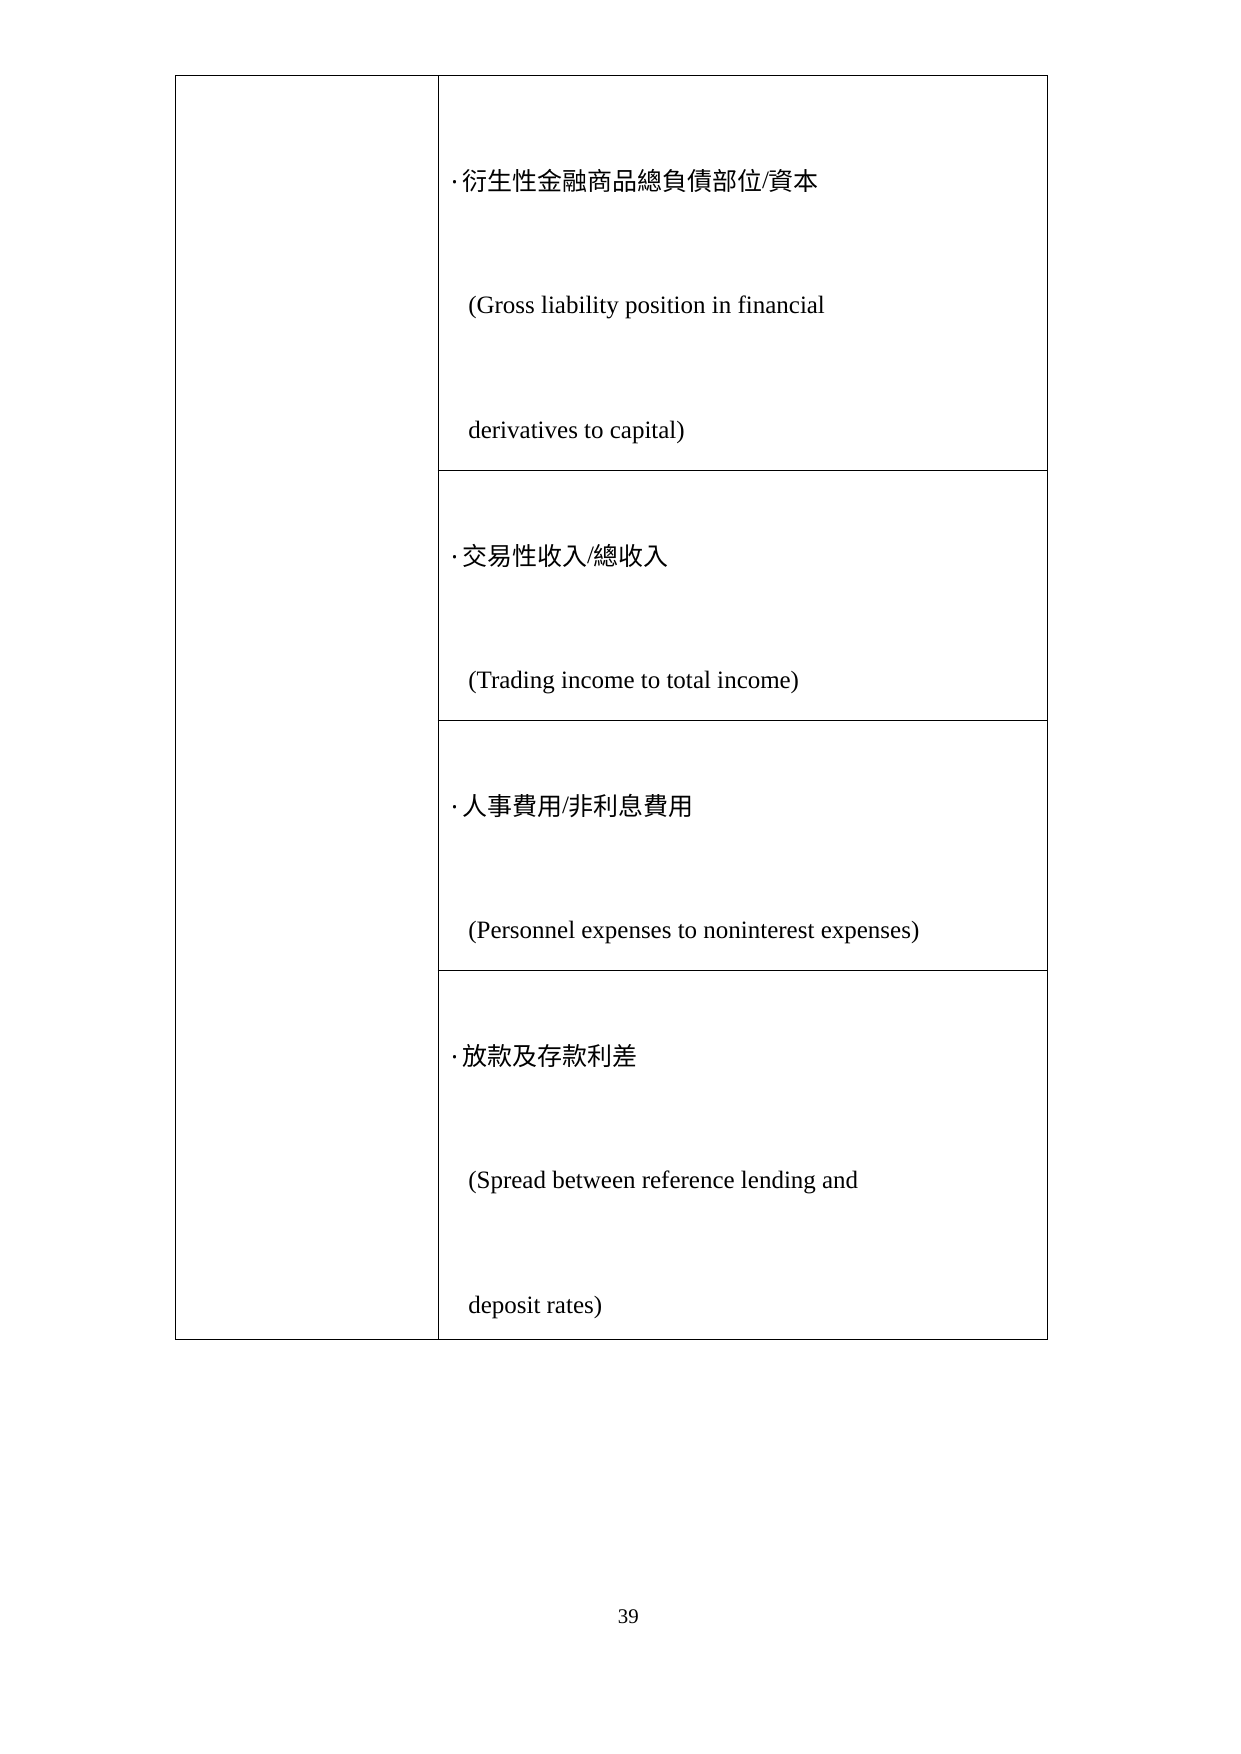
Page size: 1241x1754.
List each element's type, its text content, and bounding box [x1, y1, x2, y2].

table_cell [176, 76, 438, 1339]
table_cell 人事費用/非利息費用 (Personnel expenses to noninterest expenses) [439, 721, 1047, 970]
table_cell 放款及存款利差 (Spread between reference lending and deposit rates) [439, 971, 1047, 1339]
table_cell 交易性收入/總收入 (Trading income to total income) [439, 471, 1047, 720]
table_cell 衍生性金融商品總負債部位/資本 (Gross liability position in financial derivatives to capital) [439, 76, 1047, 470]
